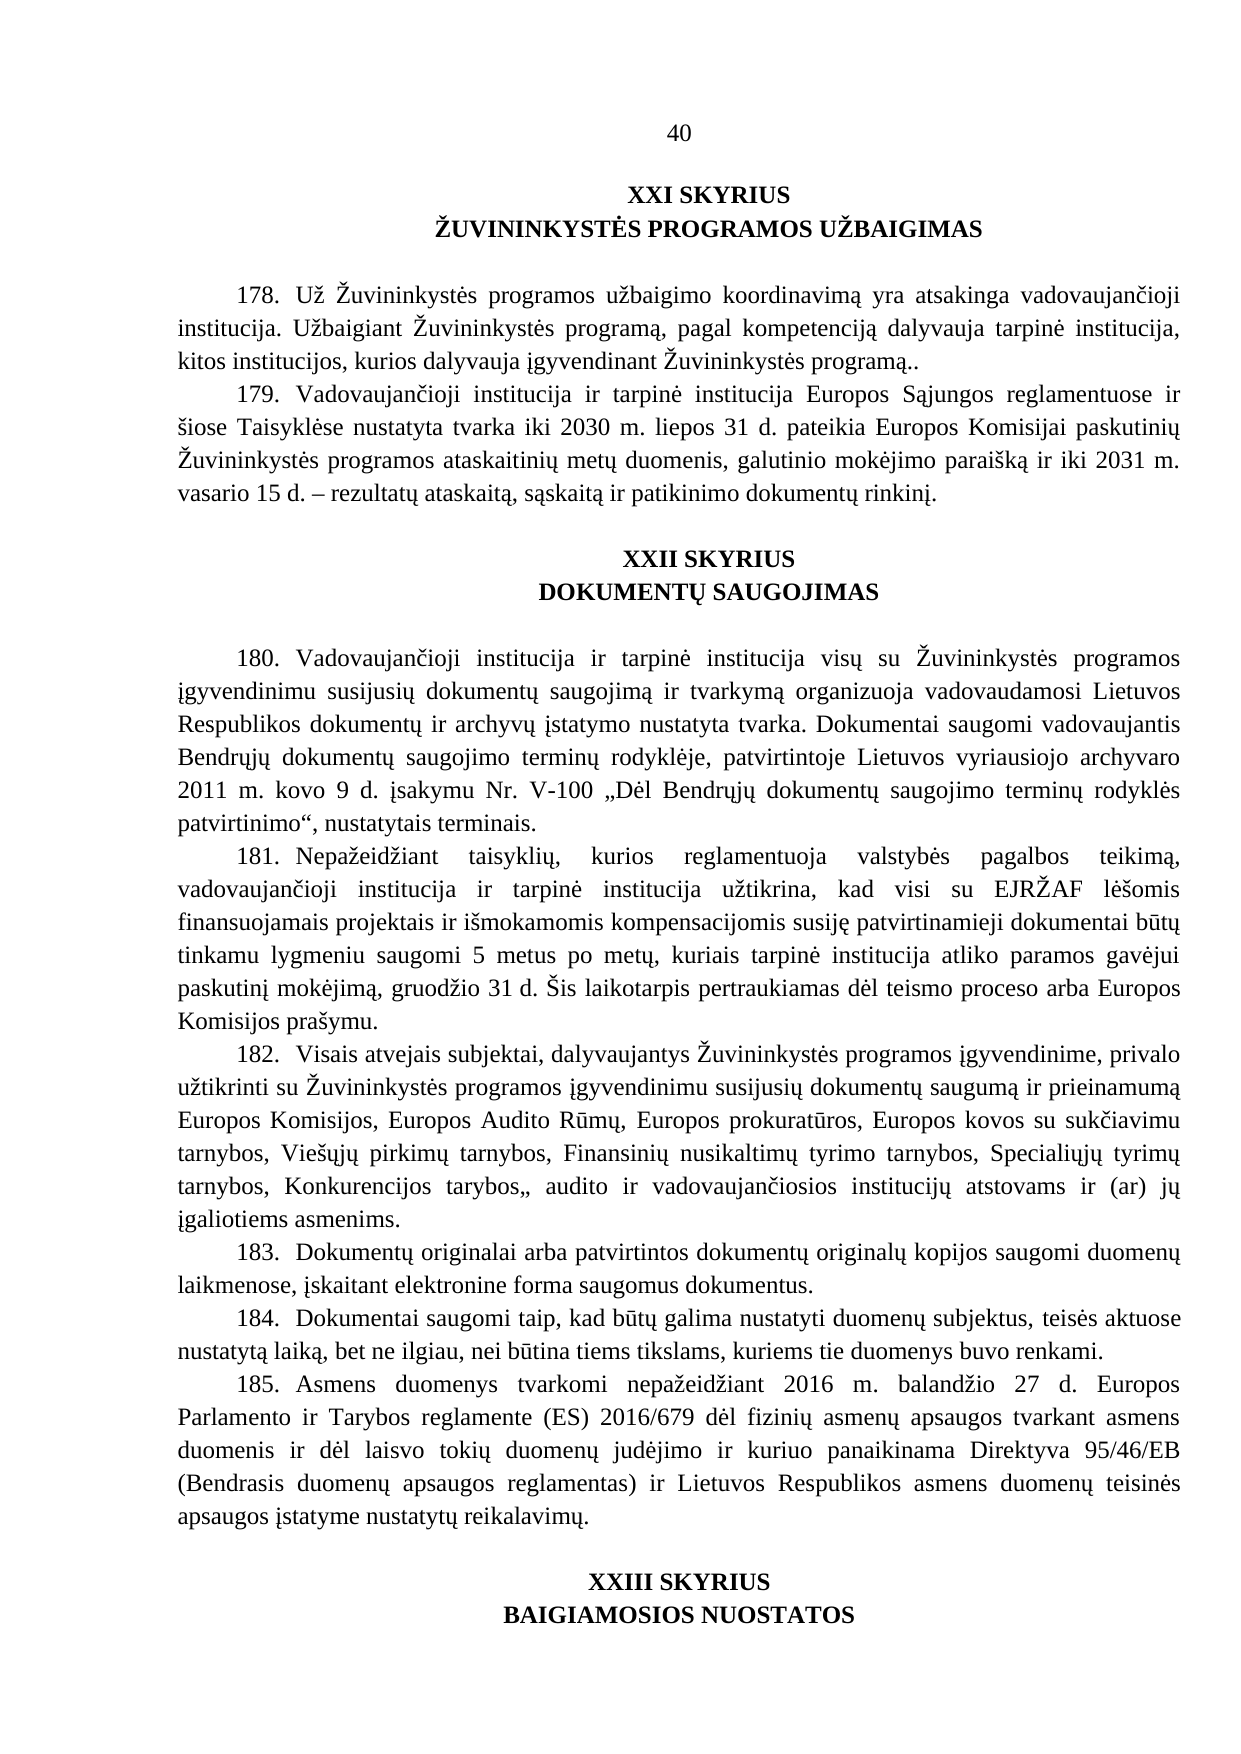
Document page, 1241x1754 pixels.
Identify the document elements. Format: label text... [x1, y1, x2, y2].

text 183. Dokumentų originalai arba patvirtintos dokumentų originalų kopijos saugomi duomenų laikmenose, įskaitant elektronine forma saugomus dokumentus. [177, 1237, 1181, 1299]
text 182. Visais atvejais subjektai, dalyvaujantys Žuvininkystės programos įgyvendinime, privalo užtikrinti su Žuvininkystės programos įgyvendinimu susijusių dokumentų saugumą ir prieinamumą Europos Komisijos, Europos Audito Rūmų, Europos prokuratūros, Europos kovos su sukčiavimu tarnybos, Viešųjų pirkimų tarnybos, Finansinių nusikaltimų tyrimo tarnybos, Specialiųjų tyrimų tarnybos, Konkurencijos tarybos„ audito ir vadovaujančiosios institucijų atstovams ir (ar) jų įgaliotiems asmenims. [177, 1039, 1181, 1233]
text XXII SKYRIUS [236, 544, 1181, 573]
text 180. Vadovaujančioji institucija ir tarpinė institucija visų su Žuvininkystės programos įgyvendinimu susijusių dokumentų saugojimą ir tvarkymą organizuoja vadovaudamosi Lietuvos Respublikos dokumentų ir archyvų įstatymo nustatyta tvarka. Dokumentai saugomi vadovaujantis Bendrųjų dokumentų saugojimo terminų rodyklėje, patvirtintoje Lietuvos vyriausiojo archyvaro 2011 m. kovo 9 d. įsakymu Nr. V-100 „Dėl Bendrųjų dokumentų saugojimo terminų rodyklės patvirtinimo“, nustatytais terminais. [177, 643, 1181, 837]
text BAIGIAMOSIOS NUOSTATOS [177, 1601, 1181, 1629]
text 181. Nepažeidžiant taisyklių, kurios reglamentuoja valstybės pagalbos teikimą, vadovaujančioji institucija ir tarpinė institucija užtikrina, kad visi su EJRŽAF lėšomis finansuojamais projektais ir išmokamomis kompensacijomis susiję patvirtinamieji dokumentai būtų tinkamu lygmeniu saugomi 5 metus po metų, kuriais tarpinė institucija atliko paramos gavėjui paskutinį mokėjimą, gruodžio 31 d. Šis laikotarpis pertraukiamas dėl teismo proceso arba Europos Komisijos prašymu. [177, 841, 1181, 1035]
text XXI SKYRIUS [236, 181, 1181, 209]
text ŽUVININKYSTĖS PROGRAMOS UŽBAIGIMAS [236, 214, 1181, 242]
text DOKUMENTŲ SAUGOJIMAS [236, 577, 1181, 606]
text 184. Dokumentai saugomi taip, kad būtų galima nustatyti duomenų subjektus, teisės aktuose nustatytą laiką, bet ne ilgiau, nei būtina tiems tikslams, kuriems tie duomenys buvo renkami. [177, 1303, 1181, 1365]
text XXIII SKYRIUS [177, 1567, 1181, 1596]
text 179. Vadovaujančioji institucija ir tarpinė institucija Europos Sąjungos reglamentuose ir šiose Taisyklėse nustatyta tvarka iki 2030 m. liepos 31 d. pateikia Europos Komisijai paskutinių Žuvininkystės programos ataskaitinių metų duomenis, galutinio mokėjimo paraišką ir iki 2031 m. vasario 15 d. – rezultatų ataskaitą, sąskaitą ir patikinimo dokumentų rinkinį. [177, 379, 1181, 507]
text 185. Asmens duomenys tvarkomi nepažeidžiant 2016 m. balandžio 27 d. Europos Parlamento ir Tarybos reglamente (ES) 2016/679 dėl fizinių asmenų apsaugos tvarkant asmens duomenis ir dėl laisvo tokių duomenų judėjimo ir kuriuo panaikinama Direktyva 95/46/EB (Bendrasis duomenų apsaugos reglamentas) ir Lietuvos Respublikos asmens duomenų teisinės apsaugos įstatyme nustatytų reikalavimų. [177, 1369, 1181, 1530]
text 178. Už Žuvininkystės programos užbaigimo koordinavimą yra atsakinga vadovaujančioji institucija. Užbaigiant Žuvininkystės programą, pagal kompetenciją dalyvauja tarpinė institucija, kitos institucijos, kurios dalyvauja įgyvendinant Žuvininkystės programą.. [177, 280, 1181, 374]
